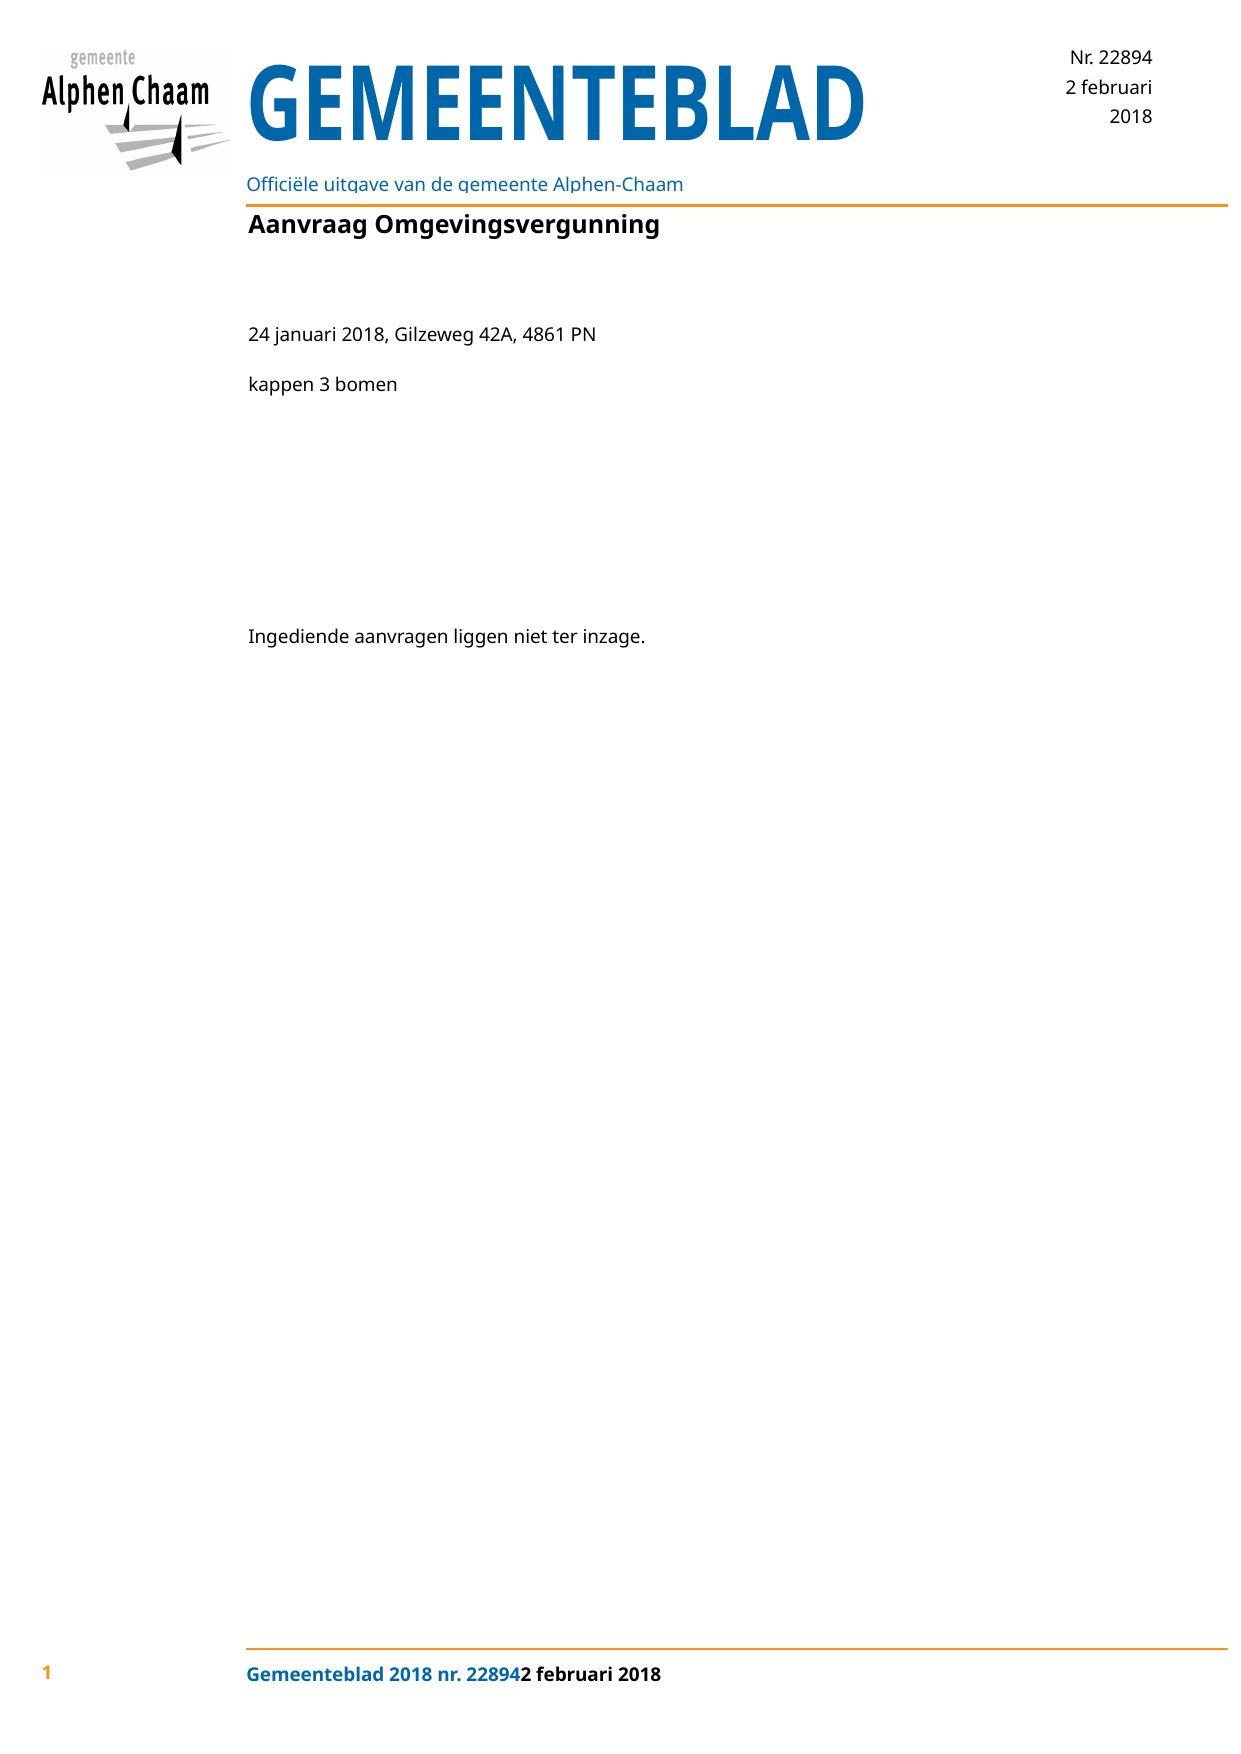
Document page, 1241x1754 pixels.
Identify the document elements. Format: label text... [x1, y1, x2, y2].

text kappen 3 bomen [248, 371, 1152, 397]
text Aanvraag Omgevingsvergunning [248, 207, 1152, 241]
text Ingediende aanvragen liggen niet ter inzage. [248, 623, 1152, 649]
picture [41, 47, 231, 172]
text 24 januari 2018, Gilzeweg 42A, 4861 PN [248, 321, 1152, 346]
